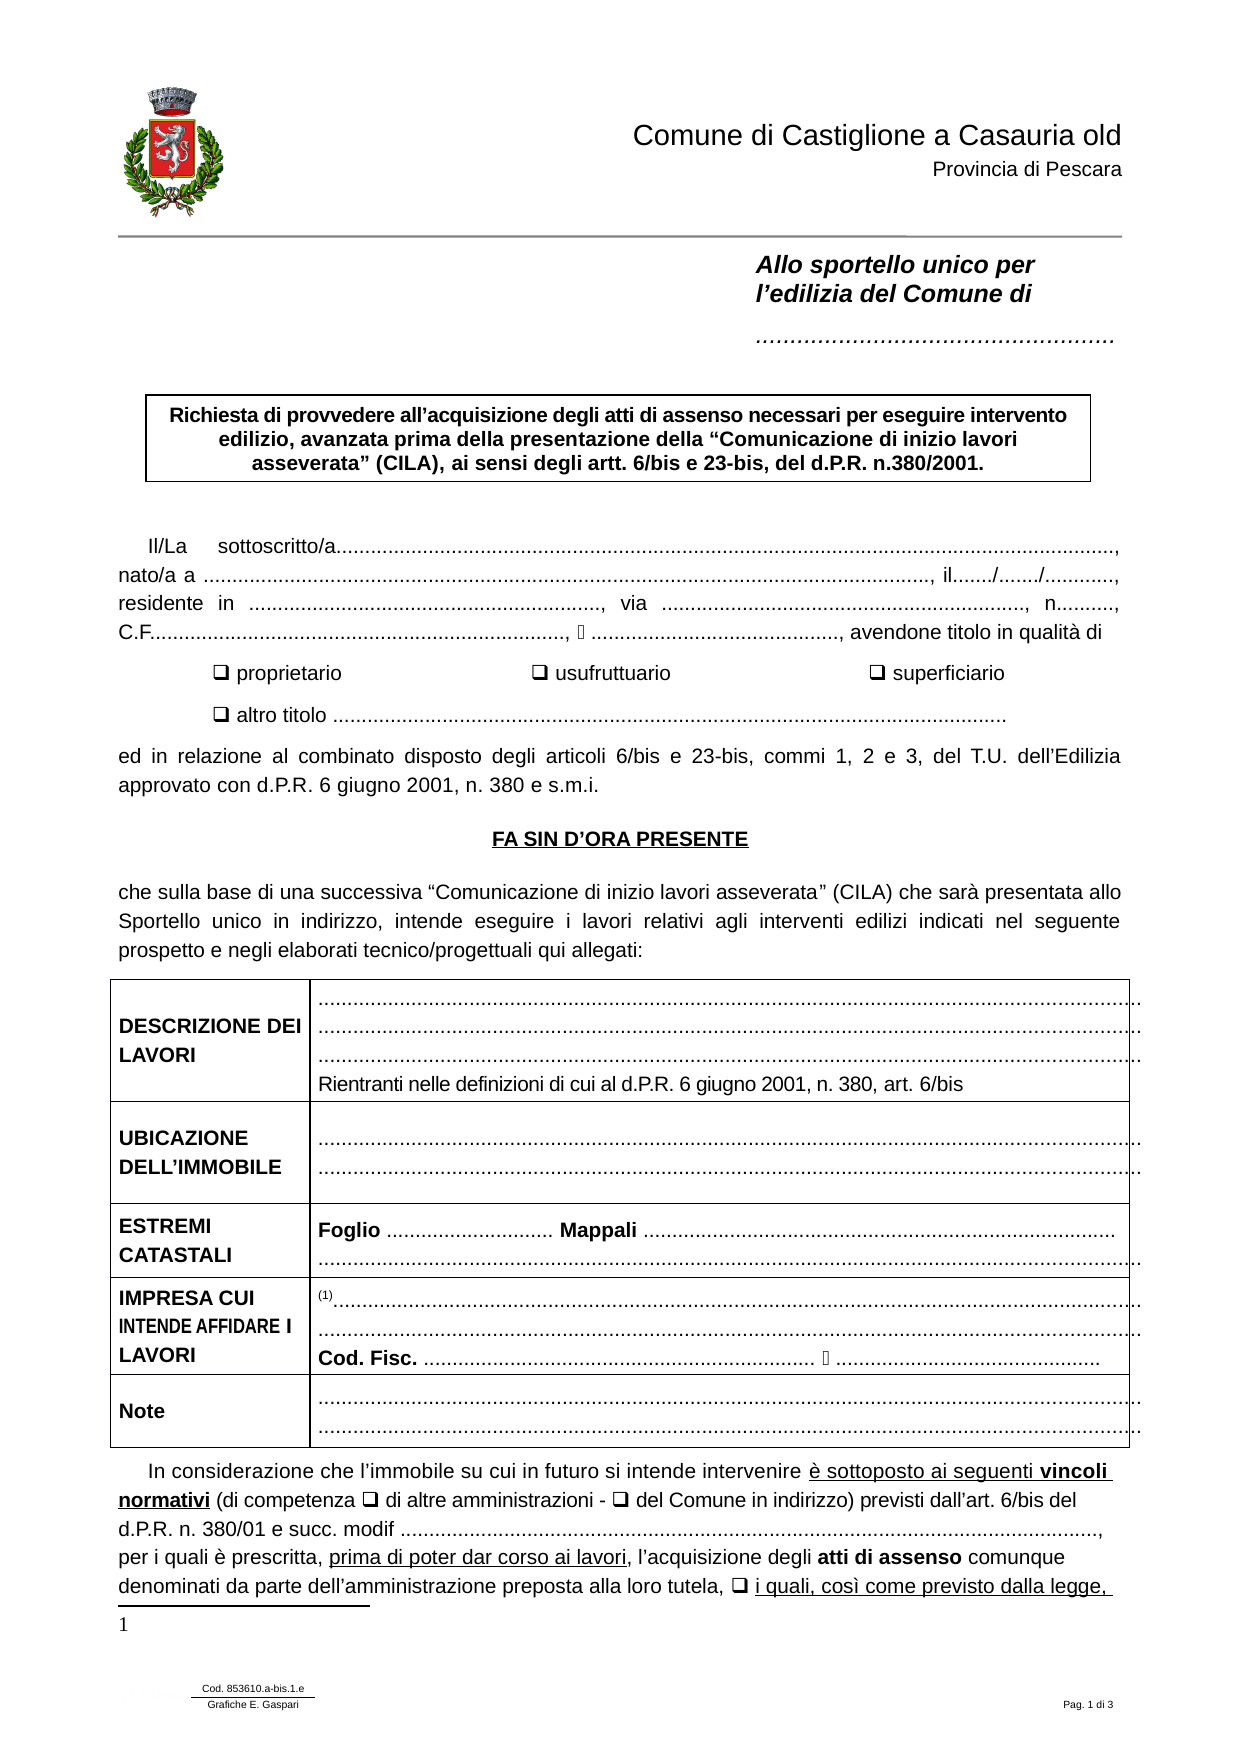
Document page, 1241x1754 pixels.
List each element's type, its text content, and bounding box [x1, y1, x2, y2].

text ed in relazione al combinato disposto degli articoli 6/bis e 23-bis, commi 1, 2 e 3, del T.U. dell’Edilizia approvato con d.P.R. 6 giugno 2001, n. 380 e s.m.i. [118, 744, 1122, 797]
text Il/La sottoscritto/a......................................................................................................................................., nato/a a .............................................................................................................................., il......./......./............, residente in ............................................................., via ..............................................................., n.........., C.F........................................................................,  ..........................................., avendone titolo in qualità di [118, 387, 1122, 644]
table_header Rientranti nelle definizioni di cui al d.P.R. 6 giugno 2001, n. 380, art. 6/bis [311, 980, 1129, 1101]
picture [122, 87, 224, 219]
table_cell [311, 1102, 1129, 1203]
table_cell Foglio ............................. Mappali .................................................................................. [311, 1204, 1129, 1277]
table_cell ESTREMI CATASTALI [111, 1204, 309, 1277]
text che sulla base di una successiva “Comunicazione di inizio lavori asseverata” (CILA) che sarà presentata allo Sportello unico in indirizzo, intende eseguire i lavori relativi agli interventi edilizi indicati nel seguente prospetto e negli elaborati tecnico/progettuali qui allegati: [118, 880, 1122, 962]
table_header DESCRIZIONE DEI LAVORI [111, 980, 309, 1101]
table_cell UBICAZIONE DELL’IMMOBILE [111, 1102, 309, 1203]
text Provincia di Pescara [224, 157, 1122, 181]
text FA SIN D’ORA PRESENTE [118, 826, 1122, 850]
text  altro titolo ..................................................................................................................... [118, 703, 1122, 727]
table_cell Note [111, 1375, 309, 1447]
text In considerazione che l’immobile su cui in futuro si intende intervenire è sottoposto ai seguenti vincoli normativi (di competenza  di altre amministrazioni -  del Comune in indirizzo) previsti dall’art. 6/bis del d.P.R. n. 380/01 e succ. modif ........................................................................................................................., per i quali è prescritta, prima di poter dar corso ai lavori, l’acquisizione degli atti di assenso comunque denominati da parte dell’amministrazione preposta alla loro tutela,  i quali, così come previsto dalla legge, [118, 1459, 1122, 1598]
table_cell [311, 1375, 1129, 1447]
text .................................................... [756, 320, 1122, 349]
table_cell () Cod. Fisc. ....................................................................  .............................................. [311, 1278, 1129, 1374]
text Allo sportello unico per l’edilizia del Comune di [756, 250, 1122, 308]
text Comune di Castiglione a Casauria old [224, 118, 1122, 152]
table_cell IMPRESA CUI INTENDE AFFIDARE I LAVORI [111, 1278, 309, 1374]
text  proprietario  usufruttuario  superficiario [118, 661, 1122, 685]
